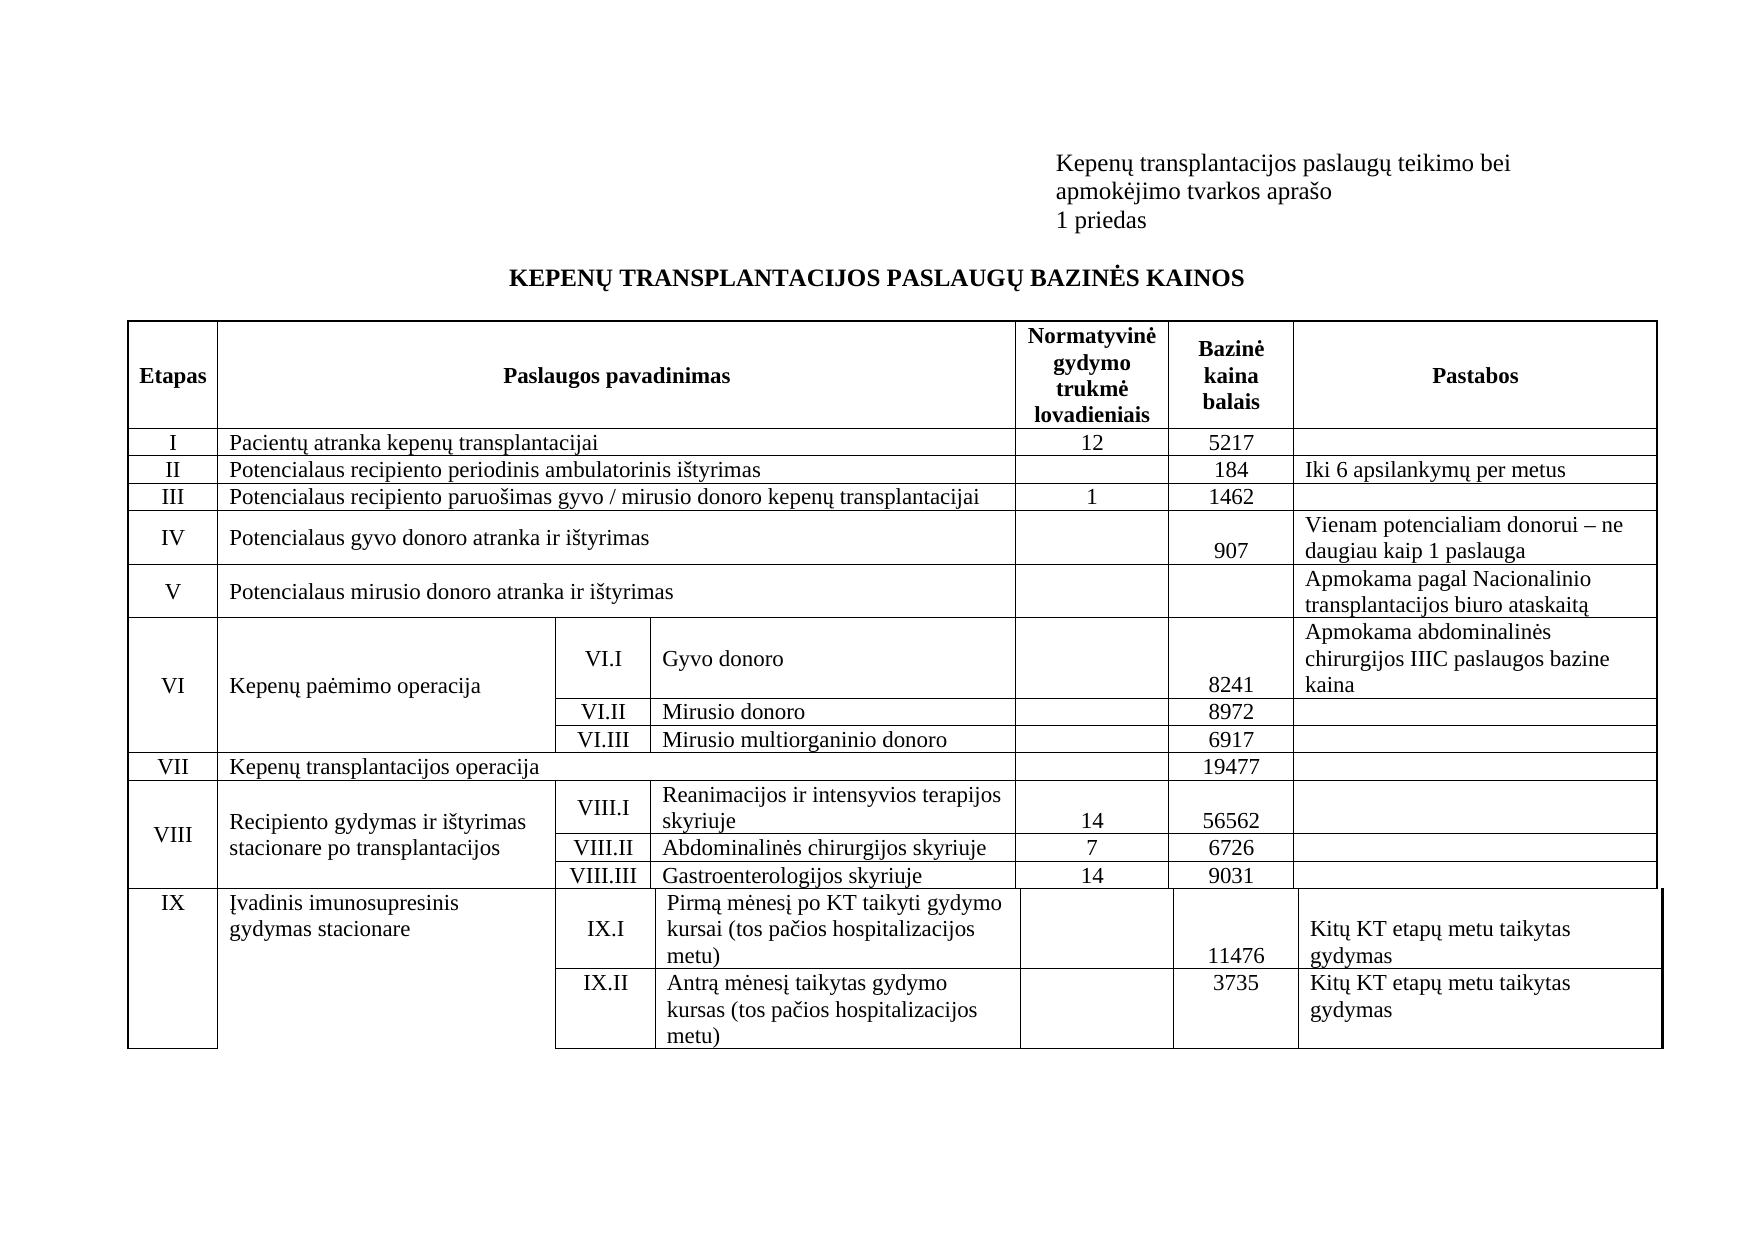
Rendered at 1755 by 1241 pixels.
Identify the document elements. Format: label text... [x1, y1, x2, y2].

table_header [1658, 320, 1662, 428]
table_cell [1021, 969, 1173, 1048]
table_cell Potencialaus mirusio donoro atranka ir ištyrimas [218, 565, 1015, 617]
table_cell Kepenų paėmimo operacija [218, 618, 555, 752]
table_cell [1016, 753, 1168, 779]
table_cell I [129, 429, 217, 455]
table_cell 907 [1169, 511, 1293, 563]
table_cell 7 [1016, 834, 1168, 861]
table_cell [1294, 699, 1656, 725]
table_cell V [129, 565, 217, 617]
table_cell 1462 [1169, 484, 1293, 510]
table_cell [1294, 726, 1656, 752]
table_cell VII [129, 753, 217, 779]
table_cell II [129, 456, 217, 482]
table_cell Įvadinis imunosupresinis gydymas stacionare [218, 889, 555, 1048]
table_cell 6917 [1169, 726, 1293, 752]
table_header Normatyvinė gydymo trukmė lovadieniais [1016, 322, 1168, 428]
table_cell VI.I [556, 618, 650, 697]
table_cell Apmokama pagal Nacionalinio transplantacijos biuro ataskaitą [1294, 565, 1656, 617]
table_cell 1 [1016, 484, 1168, 510]
table_cell [1658, 617, 1662, 697]
table_cell [1016, 511, 1168, 563]
table_cell [1016, 726, 1168, 752]
table_cell [1294, 753, 1656, 779]
table_cell Kepenų transplantacijos operacija [218, 753, 1015, 779]
table_cell VI [129, 618, 217, 752]
text KEPENŲ TRANSPLANTACIJOS PASLAUGŲ BAZINĖS KAINOS [118, 263, 1636, 291]
table_header Paslaugos pavadinimas [218, 322, 1015, 428]
table_cell VIII.III [556, 862, 650, 888]
table_cell Mirusio donoro [651, 699, 1015, 725]
table_cell VI.III [556, 726, 650, 752]
table_cell [1294, 781, 1656, 833]
text Kepenų transplantacijos paslaugų teikimo bei apmokėjimo tvarkos aprašo [1056, 148, 1636, 205]
table_cell VIII [129, 781, 217, 888]
table_cell 5217 [1169, 429, 1293, 455]
table_cell Reanimacijos ir intensyvios terapijos skyriuje [651, 781, 1015, 833]
table_cell III [129, 484, 217, 510]
table_header Etapas [129, 322, 217, 428]
table_cell [1658, 483, 1662, 510]
table_cell Pacientų atranka kepenų transplantacijai [218, 429, 1015, 455]
table_cell 6726 [1169, 834, 1293, 861]
table_cell [1658, 833, 1662, 861]
table_cell Apmokama abdominalinės chirurgijos IIIC paslaugos bazine kaina [1294, 618, 1656, 697]
table_cell 14 [1016, 781, 1168, 833]
table_cell Recipiento gydymas ir ištyrimas stacionare po transplantacijos [218, 781, 555, 888]
table_cell [1658, 564, 1662, 617]
table_header Bazinė kaina balais [1169, 322, 1293, 428]
table_cell [1658, 861, 1662, 888]
table_cell Iki 6 apsilankymų per metus [1294, 456, 1656, 482]
table_cell [1169, 565, 1293, 617]
table_cell Potencialaus recipiento periodinis ambulatorinis ištyrimas [218, 456, 1015, 482]
table_cell Antrą mėnesį taikytas gydymo kursas (tos pačios hospitalizacijos metu) [656, 969, 1020, 1048]
table_cell [1021, 889, 1173, 968]
table_cell 3735 [1174, 969, 1298, 1048]
table_cell IX.II [556, 969, 655, 1048]
table_cell 12 [1016, 429, 1168, 455]
table_cell Pirmą mėnesį po KT taikyti gydymo kursai (tos pačios hospitalizacijos metu) [656, 889, 1020, 968]
table_cell [1658, 725, 1662, 752]
table_cell 184 [1169, 456, 1293, 482]
table_header Pastabos [1294, 322, 1656, 428]
table_cell [1016, 699, 1168, 725]
text 1 priedas [1056, 205, 1636, 234]
table_cell Kitų KT etapų metu taikytas gydymas [1299, 888, 1661, 968]
table_cell [1294, 429, 1656, 455]
table_cell [1294, 484, 1656, 510]
table_cell [1016, 565, 1168, 617]
table_cell [1016, 618, 1168, 697]
table_cell [1658, 752, 1662, 779]
table_cell [1658, 780, 1662, 833]
table_cell [1658, 698, 1662, 725]
table_cell Gastroenterologijos skyriuje [651, 862, 1015, 888]
table_cell 19477 [1169, 753, 1293, 779]
table_cell [1294, 862, 1656, 888]
table_cell Kitų KT etapų metu taikytas gydymas [1299, 969, 1661, 1048]
table_cell IX [129, 889, 217, 1048]
table_cell Abdominalinės chirurgijos skyriuje [651, 834, 1015, 861]
table_cell Vienam potencialiam donorui – ne daugiau kaip 1 paslauga [1294, 511, 1656, 563]
table_cell Potencialaus gyvo donoro atranka ir ištyrimas [218, 511, 1015, 563]
table_cell IV [129, 511, 217, 563]
table_cell Potencialaus recipiento paruošimas gyvo / mirusio donoro kepenų transplantacijai [218, 484, 1015, 510]
table_cell VIII.I [556, 781, 650, 833]
table_cell IX.I [556, 889, 655, 968]
table_cell 56562 [1169, 781, 1293, 833]
table_cell [1658, 455, 1662, 482]
table_cell VIII.II [556, 834, 650, 861]
table_cell 11476 [1174, 889, 1298, 968]
table_cell [1658, 510, 1662, 563]
table_cell Gyvo donoro [651, 618, 1015, 697]
table_cell [1294, 834, 1656, 861]
table_cell VI.II [556, 699, 650, 725]
table_cell [1016, 456, 1168, 482]
table_cell Mirusio multiorganinio donoro [651, 726, 1015, 752]
table_cell 14 [1016, 862, 1168, 888]
table_cell [1658, 428, 1662, 455]
table_cell 9031 [1169, 862, 1293, 888]
table_cell 8241 [1169, 618, 1293, 697]
table_cell 8972 [1169, 699, 1293, 725]
